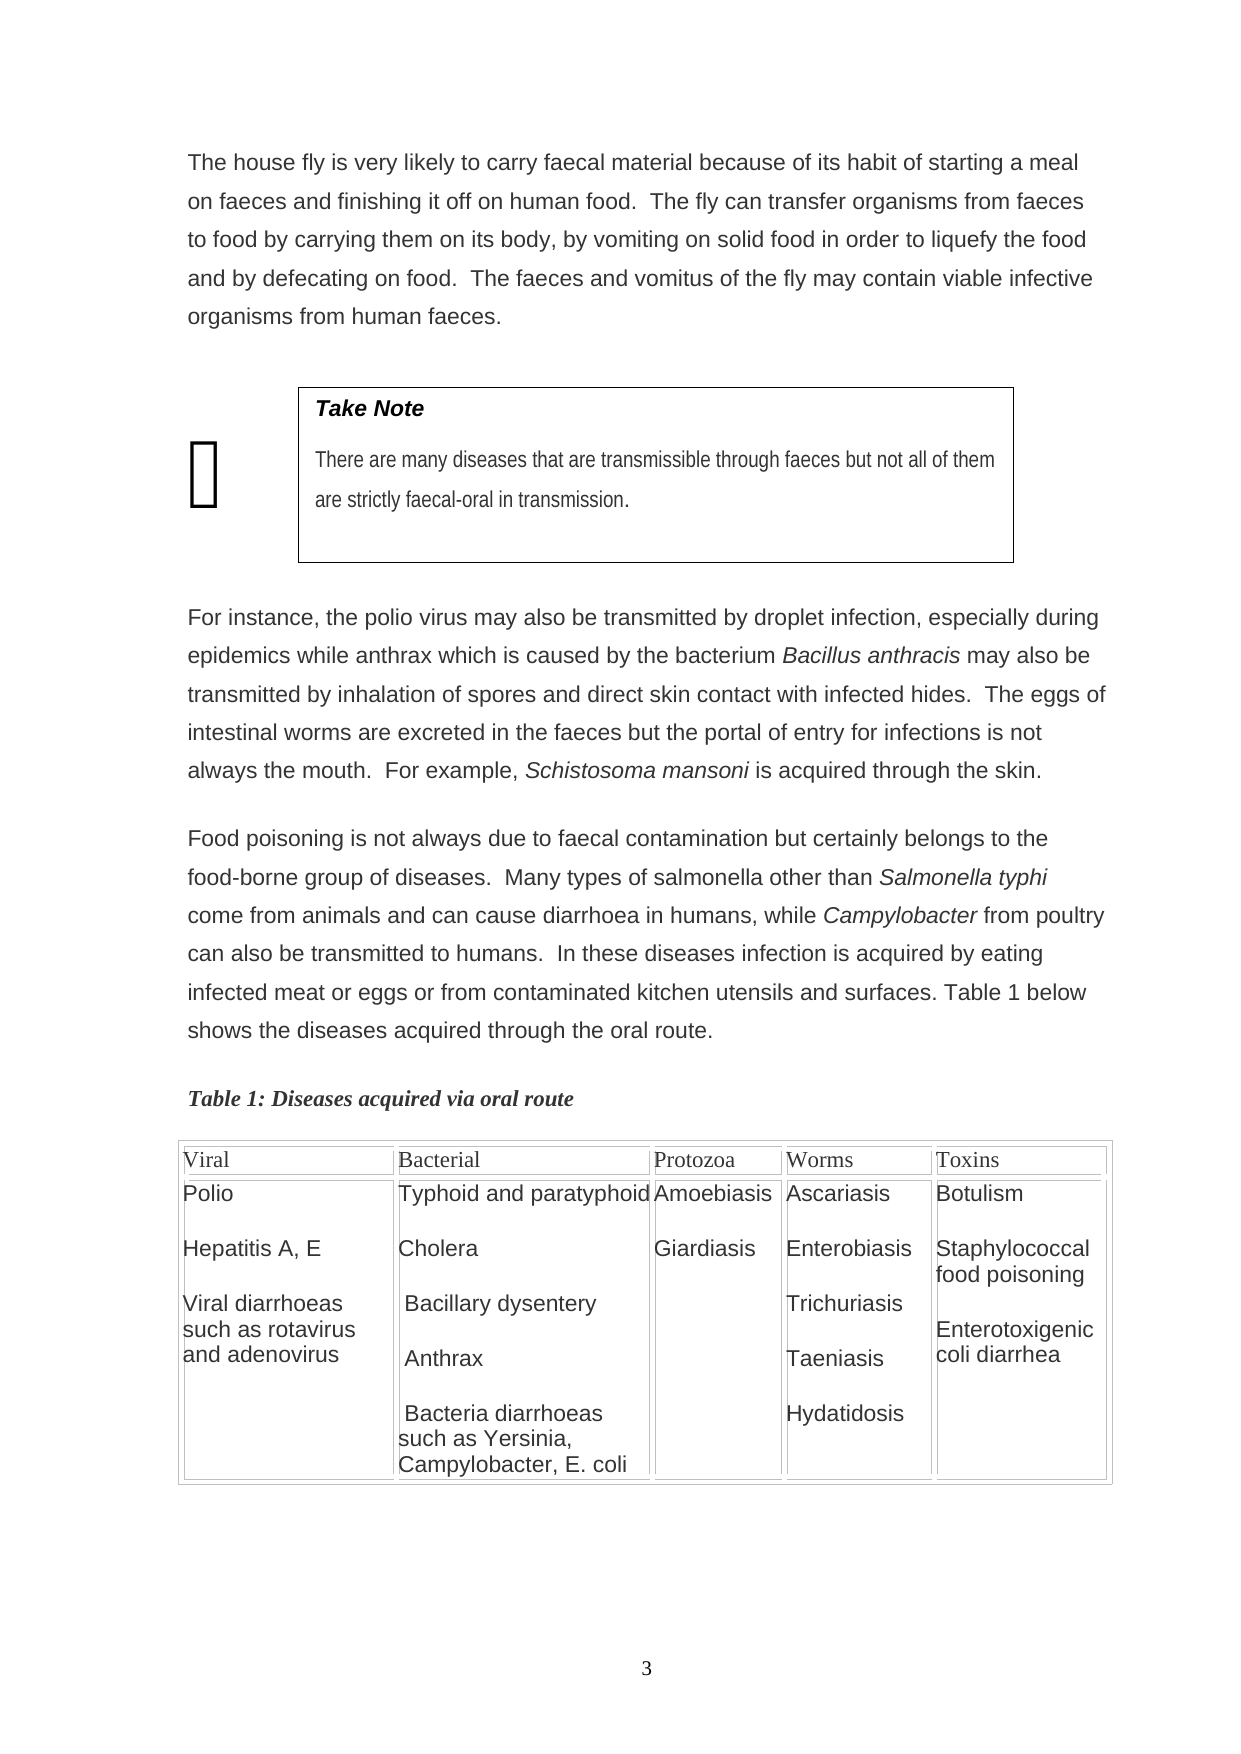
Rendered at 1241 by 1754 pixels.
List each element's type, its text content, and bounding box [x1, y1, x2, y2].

table_cell Botulism Staphylococcal food poisoning Enterotoxigenic coli diarrhea [934, 1174, 1109, 1479]
text For instance, the polio virus may also be transmitted by droplet infection, especially during epidemics while anthrax which is caused by the bacterium Bacillus anthracis may also be transmitted by inhalation of spores and direct skin contact with infected hides. The eggs of intestinal worms are excreted in the faeces but the portal of entry for infections is not always the mouth. For example, Schistosoma mansoni is acquired through the skin. [187, 604, 1106, 784]
table_cell Typhoid and paratyphoid Cholera Bacillary dysentery Anthrax Bacteria diarrhoeas such as Yersinia, Campylobacter, E. coli [396, 1174, 652, 1479]
text [1014, 439, 1106, 530]
text Table 1: Diseases acquired via oral route [187, 1086, 1106, 1111]
table_header Worms [784, 1141, 934, 1174]
table_header Toxins [934, 1141, 1109, 1174]
table_cell Ascariasis Enterobiasis Trichuriasis Taeniasis Hydatidosis [784, 1174, 934, 1479]
text Food poisoning is not always due to faecal contamination but certainly belongs to the food-borne group of diseases. Many types of salmonella other than Salmonella typhi come from animals and can cause diarrhoea in humans, while Campylobacter from poultry can also be transmitted to humans. In these diseases infection is acquired by eating infected meat or eggs or from contaminated kitchen utensils and surfaces. Table 1 below shows the diseases acquired through the oral route. [187, 826, 1106, 1044]
text The house fly is very likely to carry faecal material because of its habit of starting a meal on faeces and finishing it off on human food. The fly can transfer organisms from faeces to food by carrying them on its body, by vomiting on solid food in order to liquefy the food and by defecating on food. The faeces and vomitus of the fly may contain viable infective organisms from human faeces. [187, 150, 1106, 329]
table_header Bacterial [396, 1141, 652, 1174]
table_header Protozoa [652, 1141, 784, 1174]
text Take Note [315, 396, 997, 421]
text  [187, 439, 298, 530]
subtitle There are many diseases that are transmissible through faeces but not all of them are strictly faecal-oral in transmission. [315, 446, 997, 512]
table_header Viral [181, 1141, 396, 1174]
table_cell Amoebiasis Giardiasis [652, 1174, 784, 1479]
table_cell Polio Hepatitis A, E Viral diarrhoeas such as rotavirus and adenovirus [181, 1174, 396, 1479]
